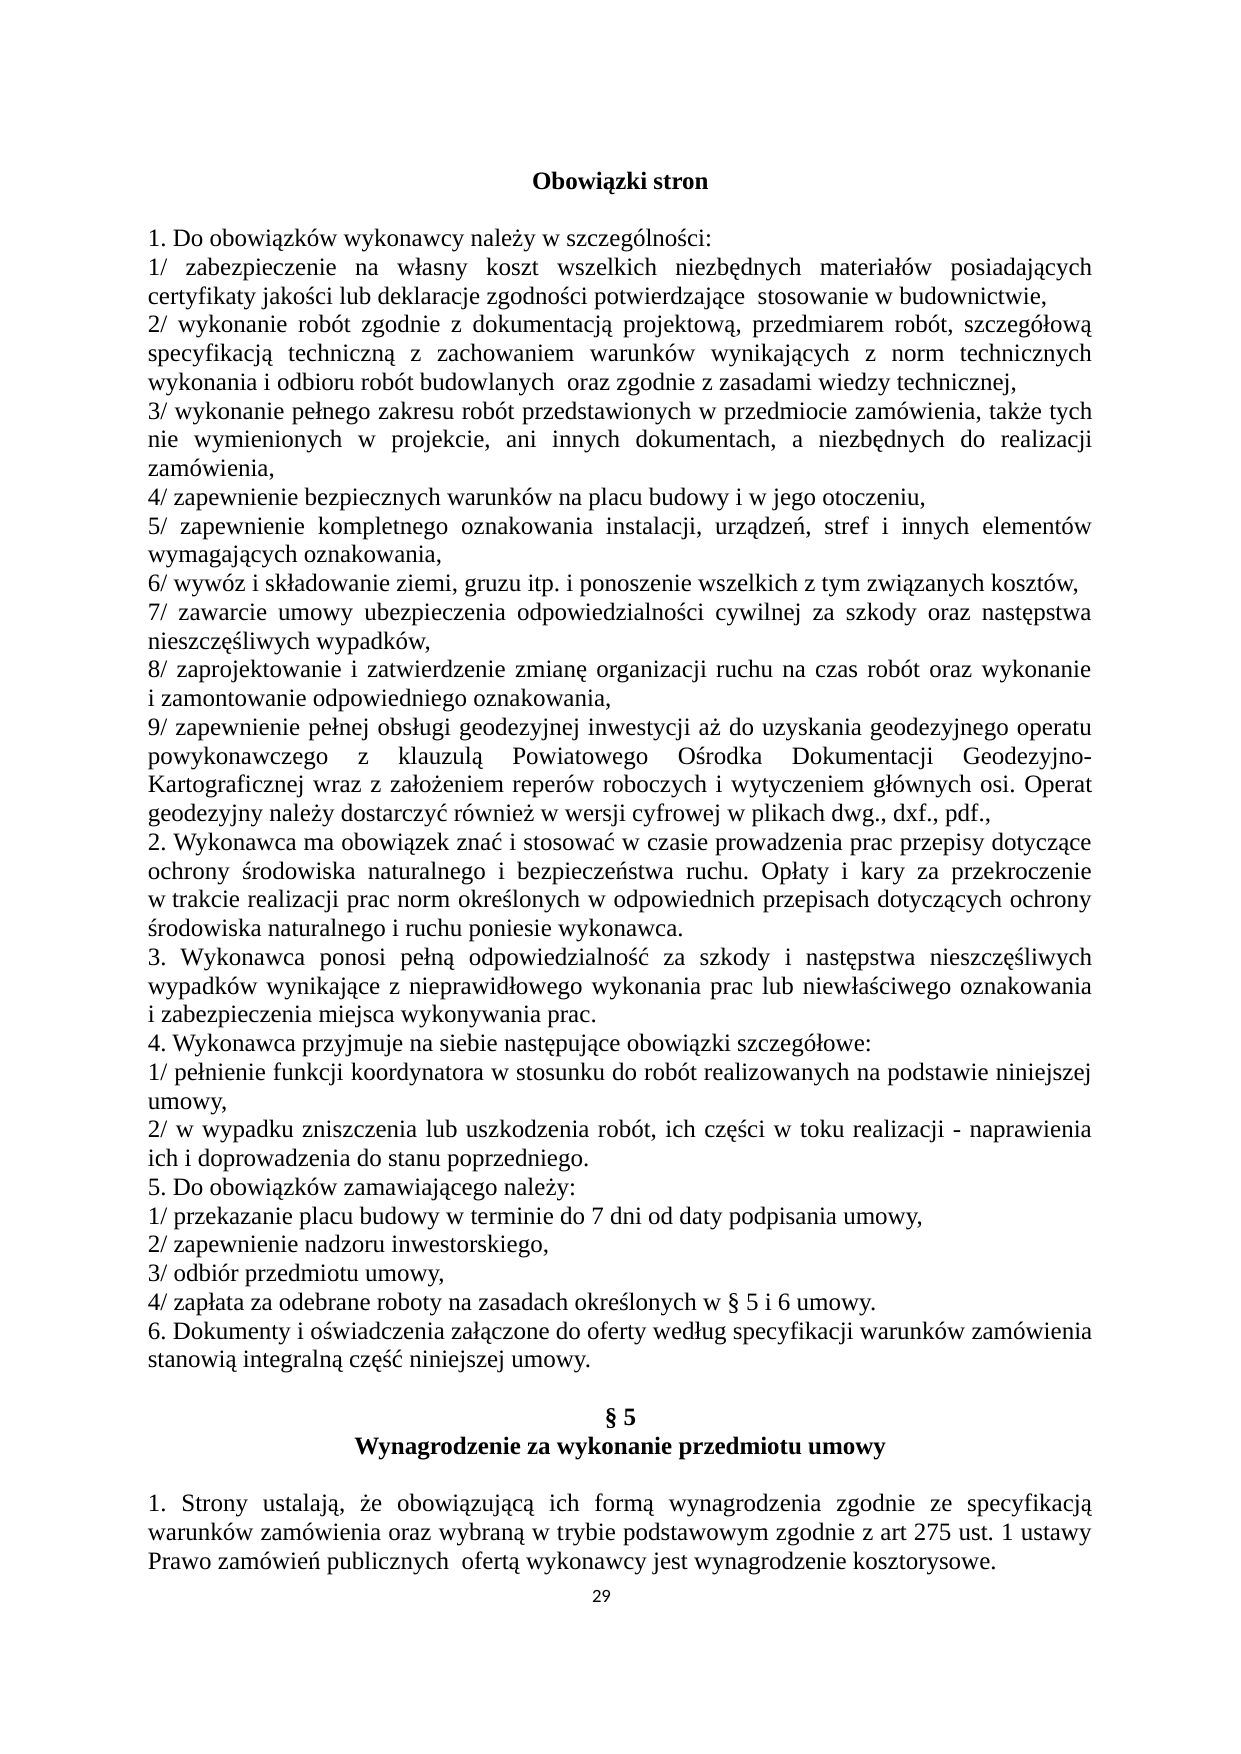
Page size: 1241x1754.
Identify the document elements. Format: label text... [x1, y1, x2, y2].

text 7/ zawarcie umowy ubezpieczenia odpowiedzialności cywilnej za szkody oraz następstwa nieszczęśliwych wypadków, [148, 597, 1093, 654]
text Obowiązki stron [148, 166, 1093, 194]
text 2/ zapewnienie nadzoru inwestorskiego, [148, 1229, 1093, 1258]
text 9/ zapewnienie pełnej obsługi geodezyjnej inwestycji aż do uzyskania geodezyjnego operatu powykonawczego z klauzulą Powiatowego Ośrodka Dokumentacji Geodezyjno- Kartograficznej wraz z założeniem reperów roboczych i wytyczeniem głównych osi. Operat geodezyjny należy dostarczyć również w wersji cyfrowej w plikach dwg., dxf., pdf., [148, 712, 1093, 827]
text 8/ zaprojektowanie i zatwierdzenie zmianę organizacji ruchu na czas robót oraz wykonanie i zamontowanie odpowiedniego oznakowania, [148, 654, 1093, 712]
text 6/ wywóz i składowanie ziemi, gruzu itp. i ponoszenie wszelkich z tym związanych kosztów, [148, 568, 1093, 597]
text 2/ w wypadku zniszczenia lub uszkodzenia robót, ich części w toku realizacji - naprawienia ich i doprowadzenia do stanu poprzedniego. [148, 1114, 1093, 1172]
text 3/ odbiór przedmiotu umowy, [148, 1258, 1093, 1287]
text 3. Wykonawca ponosi pełną odpowiedzialność za szkody i następstwa nieszczęśliwych wypadków wynikające z nieprawidłowego wykonania prac lub niewłaściwego oznakowania i zabezpieczenia miejsca wykonywania prac. [148, 942, 1093, 1028]
text 5/ zapewnienie kompletnego oznakowania instalacji, urządzeń, stref i innych elementów wymagających oznakowania, [148, 511, 1093, 568]
text 3/ wykonanie pełnego zakresu robót przedstawionych w przedmiocie zamówienia, także tych nie wymienionych w projekcie, ani innych dokumentach, a niezbędnych do realizacji zamówienia, [148, 396, 1093, 482]
text 1/ pełnienie funkcji koordynatora w stosunku do robót realizowanych na podstawie niniejszej umowy, [148, 1057, 1093, 1114]
text 2/ wykonanie robót zgodnie z dokumentacją projektową, przedmiarem robót, szczegółową specyfikacją techniczną z zachowaniem warunków wynikających z norm technicznych wykonania i odbioru robót budowlanych oraz zgodnie z zasadami wiedzy technicznej, [148, 309, 1093, 396]
text 4/ zapłata za odebrane roboty na zasadach określonych w § 5 i 6 umowy. [148, 1287, 1093, 1316]
text 1. Do obowiązków wykonawcy należy w szczególności: [148, 223, 1093, 252]
text Wynagrodzenie za wykonanie przedmiotu umowy [148, 1431, 1093, 1459]
text 4/ zapewnienie bezpiecznych warunków na placu budowy i w jego otoczeniu, [148, 482, 1093, 511]
text 1. Strony ustalają, że obowiązującą ich formą wynagrodzenia zgodnie ze specyfikacją warunków zamówienia oraz wybraną w trybie podstawowym zgodnie z art 275 ust. 1 ustawy Prawo zamówień publicznych ofertą wykonawcy jest wynagrodzenie kosztorysowe. [148, 1488, 1093, 1574]
text 6. Dokumenty i oświadczenia załączone do oferty według specyfikacji warunków zamówienia stanowią integralną część niniejszej umowy. [148, 1316, 1093, 1373]
text 4. Wykonawca przyjmuje na siebie następujące obowiązki szczegółowe: [148, 1028, 1093, 1057]
text 5. Do obowiązków zamawiającego należy: [148, 1172, 1093, 1201]
text 1/ zabezpieczenie na własny koszt wszelkich niezbędnych materiałów posiadających certyfikaty jakości lub deklaracje zgodności potwierdzające stosowanie w budownictwie, [148, 252, 1093, 309]
text § 5 [148, 1402, 1093, 1431]
text 1/ przekazanie placu budowy w terminie do 7 dni od daty podpisania umowy, [148, 1201, 1093, 1229]
text 2. Wykonawca ma obowiązek znać i stosować w czasie prowadzenia prac przepisy dotyczące ochrony środowiska naturalnego i bezpieczeństwa ruchu. Opłaty i kary za przekroczenie w trakcie realizacji prac norm określonych w odpowiednich przepisach dotyczących ochrony środowiska naturalnego i ruchu poniesie wykonawca. [148, 827, 1093, 942]
